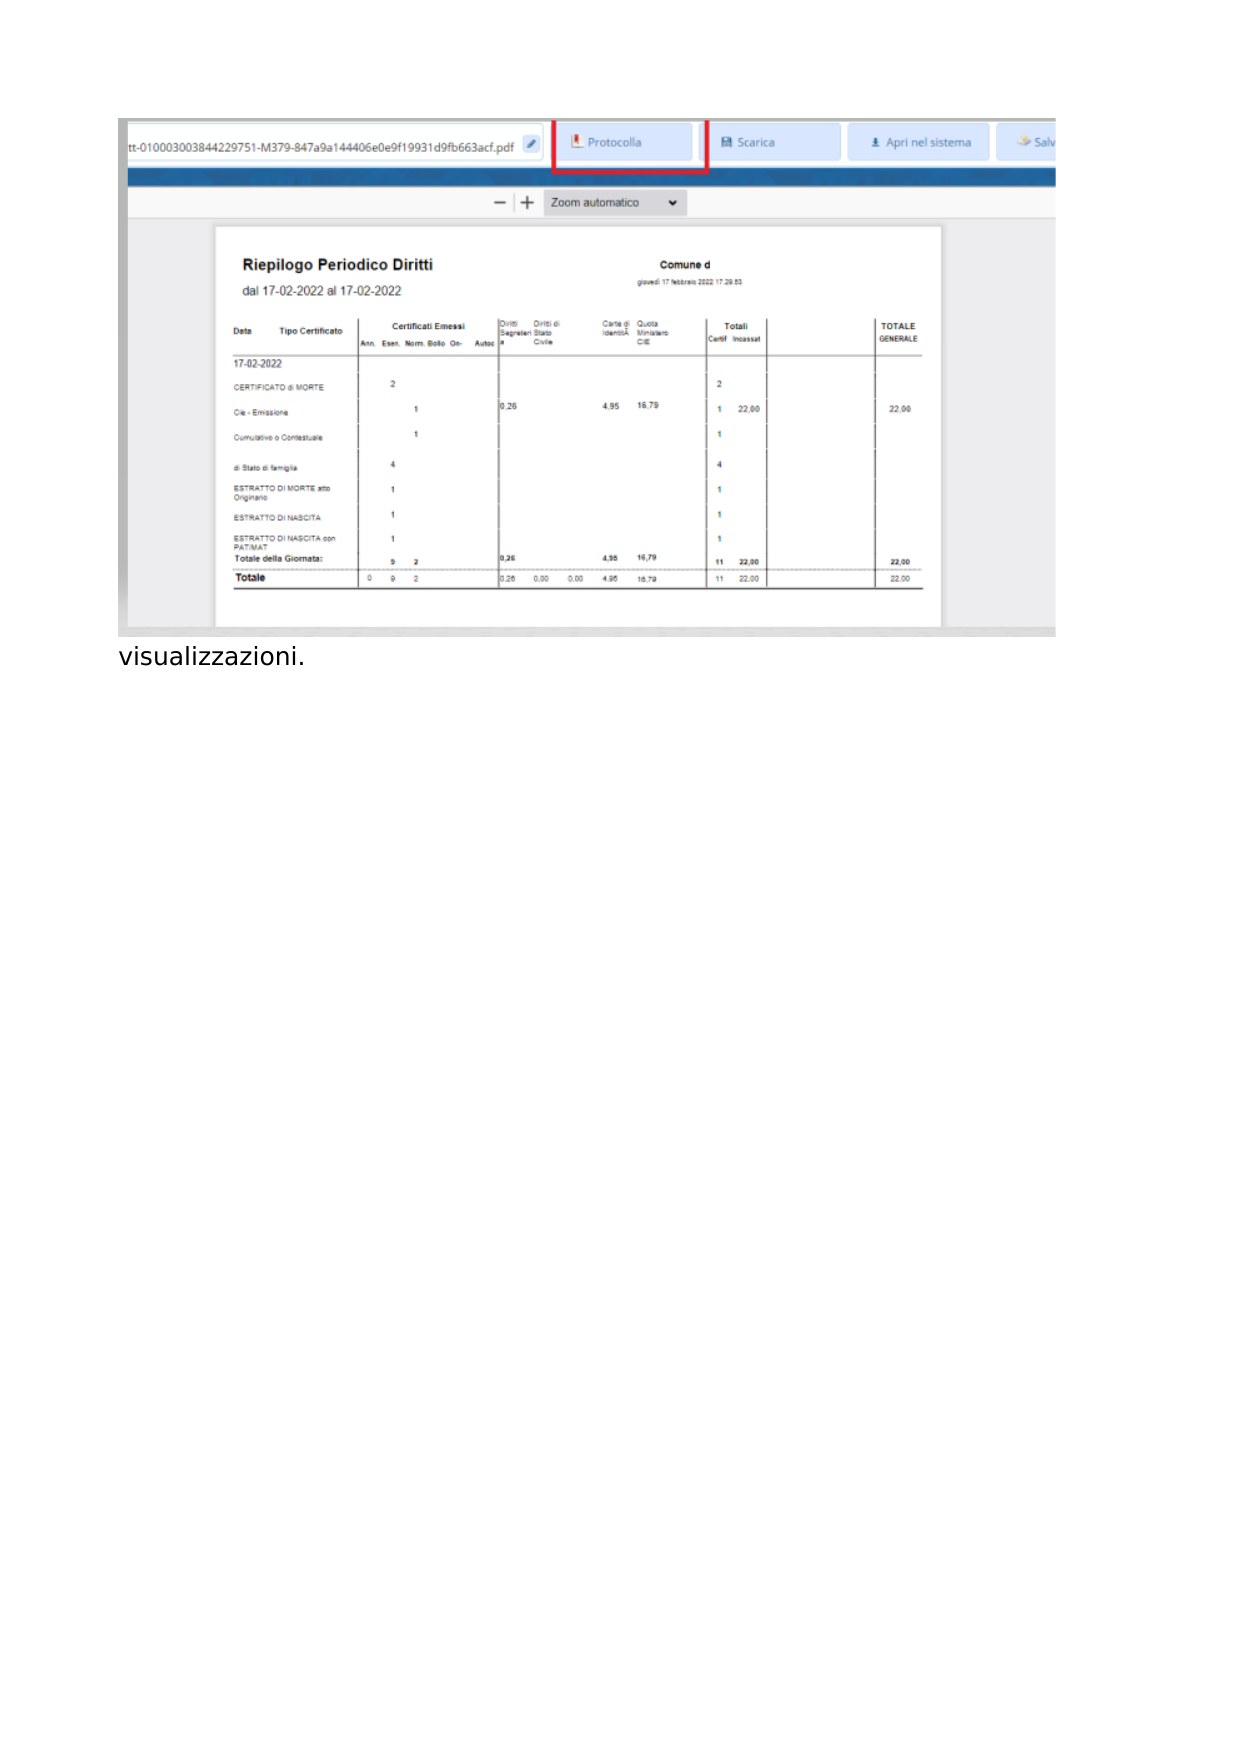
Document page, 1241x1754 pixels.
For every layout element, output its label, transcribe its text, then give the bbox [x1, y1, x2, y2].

text visualizzazioni. [118, 118, 1122, 671]
picture [118, 118, 1056, 637]
